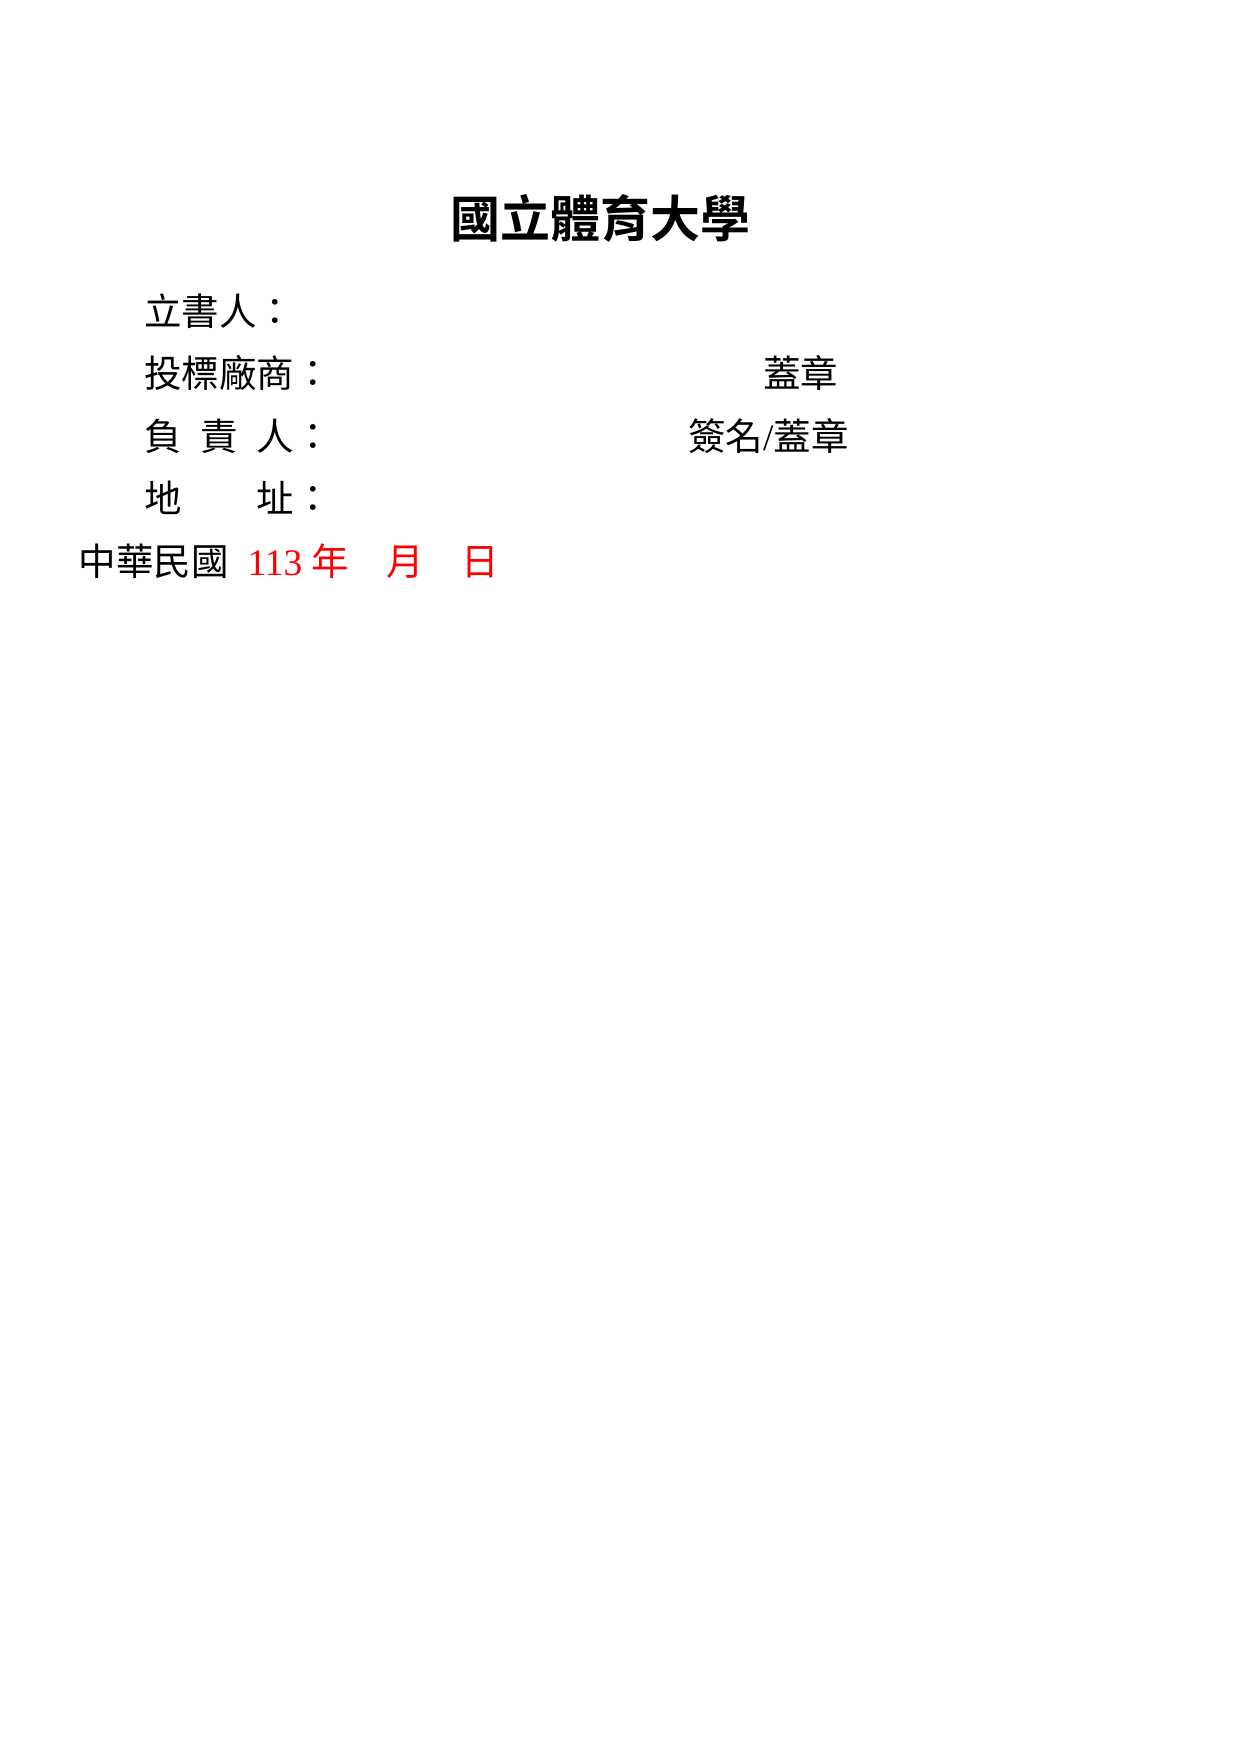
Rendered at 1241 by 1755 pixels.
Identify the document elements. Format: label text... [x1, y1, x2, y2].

text 中華民國 113 年 月 日 [78, 517, 1122, 580]
text 立書人： [78, 267, 1122, 330]
text 負 責 人： 簽名/蓋章 [78, 392, 1122, 455]
text 投標廠商： 蓋章 [78, 330, 1122, 392]
text 地 址： [78, 455, 1122, 517]
text 國立體育大學 [78, 142, 1122, 267]
